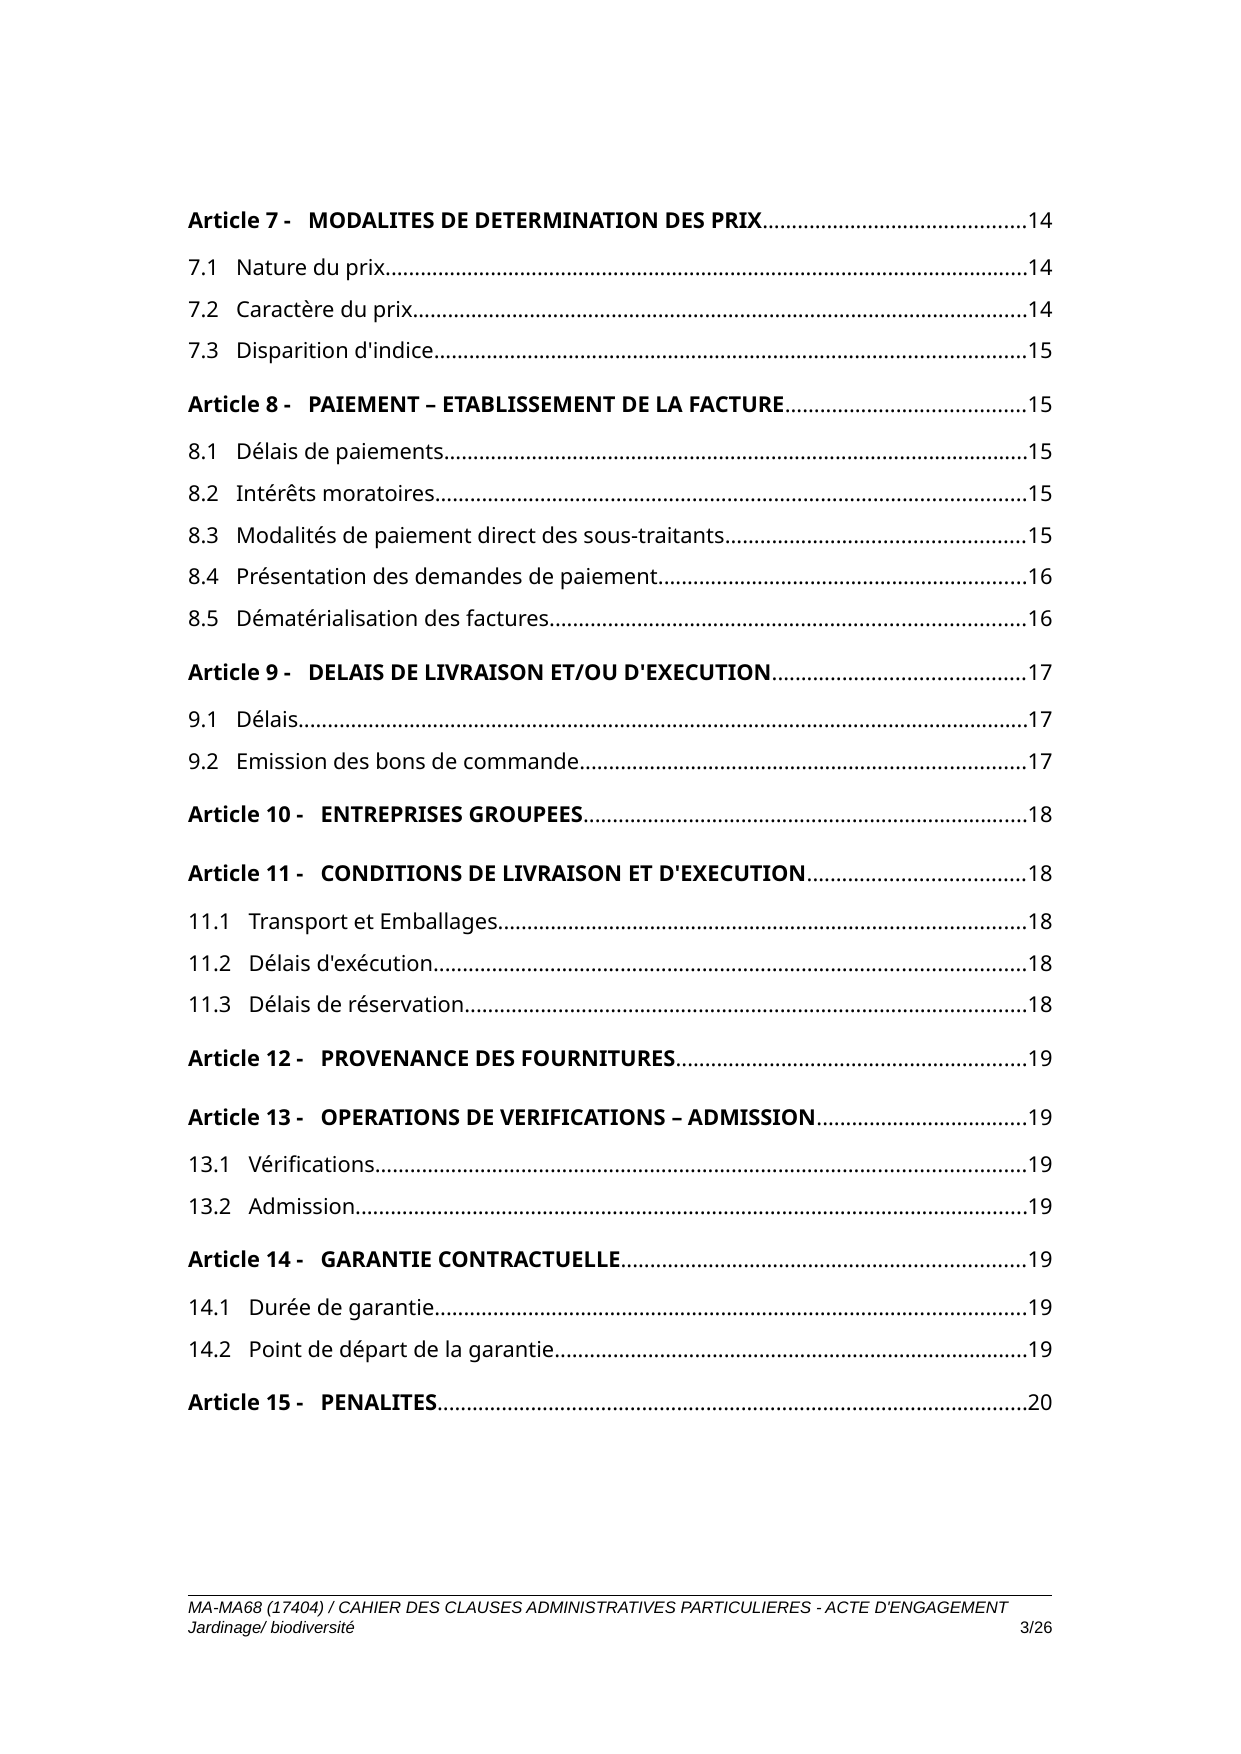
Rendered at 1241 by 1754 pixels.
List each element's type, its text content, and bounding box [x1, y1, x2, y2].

text 7.2 Caractère du prix 14 [188, 294, 1052, 323]
text Article 8 - PAIEMENT – ETABLISSEMENT DE LA FACTURE 15 [188, 389, 1052, 419]
text 11.1 Transport et Emballages 18 [188, 906, 1052, 936]
text 14.2 Point de départ de la garantie 19 [188, 1334, 1052, 1363]
text Article 9 - DELAIS DE LIVRAISON ET/OU D'EXECUTION 17 [188, 656, 1052, 686]
text 8.4 Présentation des demandes de paiement 16 [188, 561, 1052, 591]
text 8.3 Modalités de paiement direct des sous-traitants 15 [188, 520, 1052, 549]
text 13.2 Admission 19 [188, 1191, 1052, 1221]
text 7.1 Nature du prix 14 [188, 252, 1052, 282]
text Article 10 - ENTREPRISES GROUPEES 18 [188, 799, 1052, 829]
text 8.2 Intérêts moratoires 15 [188, 478, 1052, 508]
text 11.3 Délais de réservation 18 [188, 989, 1052, 1019]
text 11.2 Délais d'exécution 18 [188, 947, 1052, 977]
text Article 14 - GARANTIE CONTRACTUELLE 19 [188, 1244, 1052, 1274]
text Article 13 - OPERATIONS DE VERIFICATIONS – ADMISSION 19 [188, 1102, 1052, 1132]
text 8.1 Délais de paiements 15 [188, 436, 1052, 466]
text Article 11 - CONDITIONS DE LIVRAISON ET D'EXECUTION 18 [188, 858, 1052, 888]
text 7.3 Disparition d'indice 15 [188, 335, 1052, 365]
text 13.1 Vérifications 19 [188, 1149, 1052, 1179]
text Article 12 - PROVENANCE DES FOURNITURES 19 [188, 1043, 1052, 1072]
text 9.1 Délais 17 [188, 704, 1052, 734]
text 8.5 Dématérialisation des factures 16 [188, 603, 1052, 633]
text Article 7 - MODALITES DE DETERMINATION DES PRIX 14 [188, 204, 1052, 234]
text Article 15 - PENALITES 20 [188, 1387, 1052, 1417]
text 9.2 Emission des bons de commande 17 [188, 746, 1052, 775]
text 14.1 Durée de garantie 19 [188, 1292, 1052, 1322]
